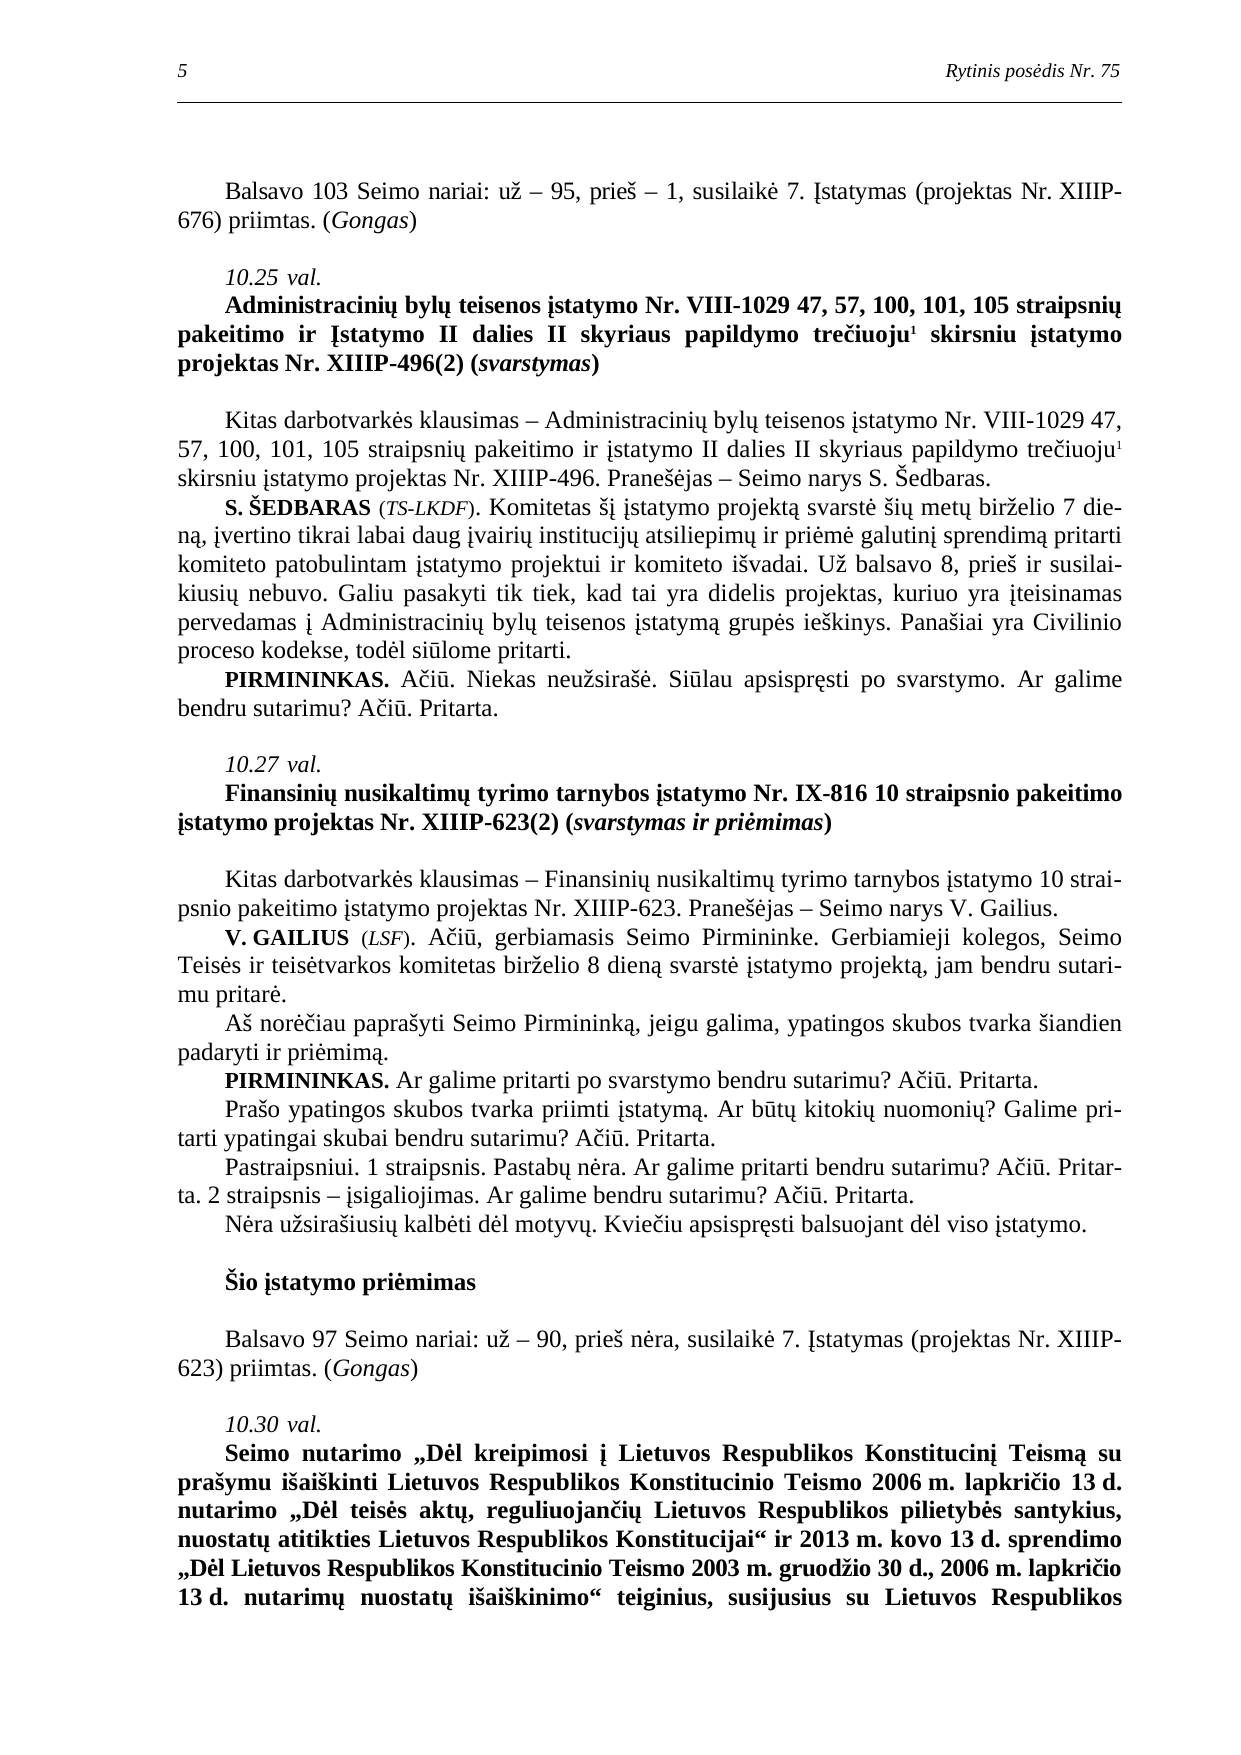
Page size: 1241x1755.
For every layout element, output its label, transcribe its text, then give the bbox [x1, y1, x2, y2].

text 10.27 val. [224, 750, 1122, 778]
text S. ŠEDBARAS (TS-LKDF). Ko­mi­te­tas šį įsta­ty­mo pro­jek­tą svars­tė šių me­tų bir­že­lio 7 die­ną, įver­ti­no tik­rai la­bai daug įvai­rių ins­ti­tu­ci­jų at­si­lie­pi­mų ir pri­ėmė ga­lu­ti­nį spren­di­mą pri­tar­ti ko­mi­te­to pa­to­bu­lin­tam įsta­ty­mo pro­jek­tui ir ko­mi­te­to iš­va­dai. Už bal­sa­vo 8, prieš ir su­si­lai­kiu­sių ne­bu­vo. Ga­liu pa­sa­ky­ti tik tiek, kad tai yra di­de­lis pro­jek­tas, ku­riuo yra įtei­si­na­mas per­ve­da­mas į Ad­mi­nist­ra­ci­nių by­lų tei­se­nos įsta­ty­mą gru­pės ieš­ki­nys. Pa­na­šiai yra Ci­vi­li­nio pro­ce­so ko­dek­se, to­dėl siū­lo­me pri­tar­ti. [177, 492, 1122, 664]
text Pra­šo ypa­tin­gos sku­bos tvar­ka pri­im­ti įsta­ty­mą. Ar bū­tų ki­to­kių nuo­mo­nių? Ga­li­me pri­tar­ti ypa­tin­gai sku­bai ben­dru su­ta­ri­mu? Ačiū. Pri­tar­ta. [177, 1094, 1122, 1152]
text Ki­tas dar­bo­tvarkės klau­si­mas – Ad­mi­nist­ra­ci­nių by­lų tei­se­nos įsta­ty­mo Nr. VIII-1029 47, 57, 100, 101, 105 straips­nių pa­kei­ti­mo ir įsta­ty­mo II da­lies II sky­riaus pa­pil­dy­mo tre­čiuo­ju1 skir­sniu įsta­ty­mo pro­jek­tas Nr. XIIIP-496. Pra­ne­šė­jas – Sei­mo na­rys S. Šed­ba­ras. [177, 405, 1122, 492]
text Fi­nan­si­nių nu­si­kal­ti­mų ty­ri­mo tar­ny­bos įsta­ty­mo Nr. IX-816 10 straips­nio pa­kei­ti­mo įsta­ty­mo pro­jek­tas Nr. XIIIP-623(2) (svars­ty­mas ir pri­ėmi­mas) [177, 778, 1122, 835]
text Nė­ra už­si­ra­šiu­sių kal­bė­ti dėl mo­ty­vų. Kvie­čiu ap­si­spręs­ti bal­suo­jant dėl vi­so įsta­ty­mo. [177, 1209, 1122, 1238]
text Šio įsta­ty­mo pri­ėmi­mas [177, 1267, 1122, 1295]
text Ad­mi­nist­ra­ci­nių by­lų tei­se­nos įsta­ty­mo Nr. VIII-1029 47, 57, 100, 101, 105 straips­nių pa­kei­ti­mo ir Įsta­ty­mo II da­lies II sky­riaus pa­pil­dy­mo tre­čiuo­ju1 skir­sniu įsta­ty­mo projek­tas Nr. XIIIP-496(2) (svars­ty­mas) [177, 290, 1122, 377]
text PIRMININKAS. Ačiū. Nie­kas ne­už­si­ra­šė. Siū­lau ap­si­spręs­ti po svars­ty­mo. Ar ga­li­me ben­dru su­ta­ri­mu? Ačiū. Pri­tar­ta. [177, 664, 1122, 722]
text Aš no­rė­čiau pa­pra­šy­ti Sei­mo Pir­mi­nin­ką, jei­gu ga­li­ma, ypa­tin­gos sku­bos tvar­ka šian­dien pa­da­ry­ti ir pri­ėmi­mą. [177, 1008, 1122, 1065]
text Bal­sa­vo 97 Sei­mo na­riai: už – 90, prieš nė­ra, su­si­lai­kė 7. Įsta­ty­mas (pro­jek­tas Nr. XIIIP-623) pri­im­tas. (Gon­gas) [177, 1324, 1122, 1382]
text Ki­tas dar­bo­tvarkės klau­si­mas – Fi­nan­si­nių nu­si­kal­ti­mų ty­ri­mo tar­ny­bos įsta­ty­mo 10 strai­ps­nio pa­kei­ti­mo įsta­ty­mo pro­jek­tas Nr. XIIIP-623. Pra­ne­šė­jas – Sei­mo na­rys V. Gai­lius. [177, 864, 1122, 922]
text 10.25 val. [224, 263, 1122, 290]
text Pa­straips­niui. 1 straips­nis. Pa­sta­bų nė­ra. Ar ga­li­me pri­tar­ti ben­dru su­ta­ri­mu? Ačiū. Pri­tar­ta. 2 straips­nis – įsi­ga­lio­ji­mas. Ar ga­li­me ben­dru su­ta­ri­mu? Ačiū. Pri­tar­ta. [177, 1152, 1122, 1209]
text PIRMININKAS. Ar ga­li­me pri­tar­ti po svars­ty­mo ben­dru su­ta­ri­mu? Ačiū. Pri­tar­ta. [177, 1065, 1122, 1094]
text Sei­mo nu­ta­ri­mo „Dėl krei­pi­mo­si į Lie­tu­vos Res­pub­li­kos Kon­sti­tu­ci­nį Teis­mą su prašy­mu iš­aiš­kin­ti Lie­tu­vos Res­pub­li­kos Kon­sti­tu­ci­nio Teis­mo 2006 m. lap­kri­čio 13 d. nu­ta­ri­mo „Dėl tei­sės ak­tų, re­gu­liuo­jan­čių Lie­tu­vos Res­pub­li­kos pi­lie­ty­bės san­ty­kius, nuo­sta­tų ati­tik­ties Lie­tu­vos Res­pub­li­kos Kon­sti­tu­ci­jai“ ir 2013 m. ko­vo 13 d. spren­di­mo „Dėl Lie­tu­vos Res­pub­li­kos Kon­sti­tu­ci­nio Teis­mo 2003 m. gruo­džio 30 d., 2006 m. lap­kri­čio 13 d. nu­ta­ri­mų nuo­sta­tų iš­aiš­ki­ni­mo“ tei­gi­nius, su­si­ju­sius su Lie­tu­vos Res­pub­li­kos [177, 1438, 1122, 1611]
text V. GAILIUS (LSF). Ačiū, ger­bia­ma­sis Sei­mo Pir­mi­nin­ke. Ger­bia­mie­ji ko­le­gos, Sei­mo Tei­sės ir tei­sėt­var­kos ko­mi­te­tas bir­že­lio 8 die­ną svars­tė įsta­ty­mo pro­jek­tą, jam ben­dru su­ta­ri­mu pri­ta­rė. [177, 922, 1122, 1008]
text Bal­sa­vo 103 Sei­mo na­riai: už – 95, prieš – 1, su­si­lai­kė 7. Įsta­ty­mas (pro­jek­tas Nr. XIIIP-676) pri­im­tas. (Gon­gas) [177, 176, 1122, 234]
text 10.30 val. [224, 1410, 1122, 1438]
